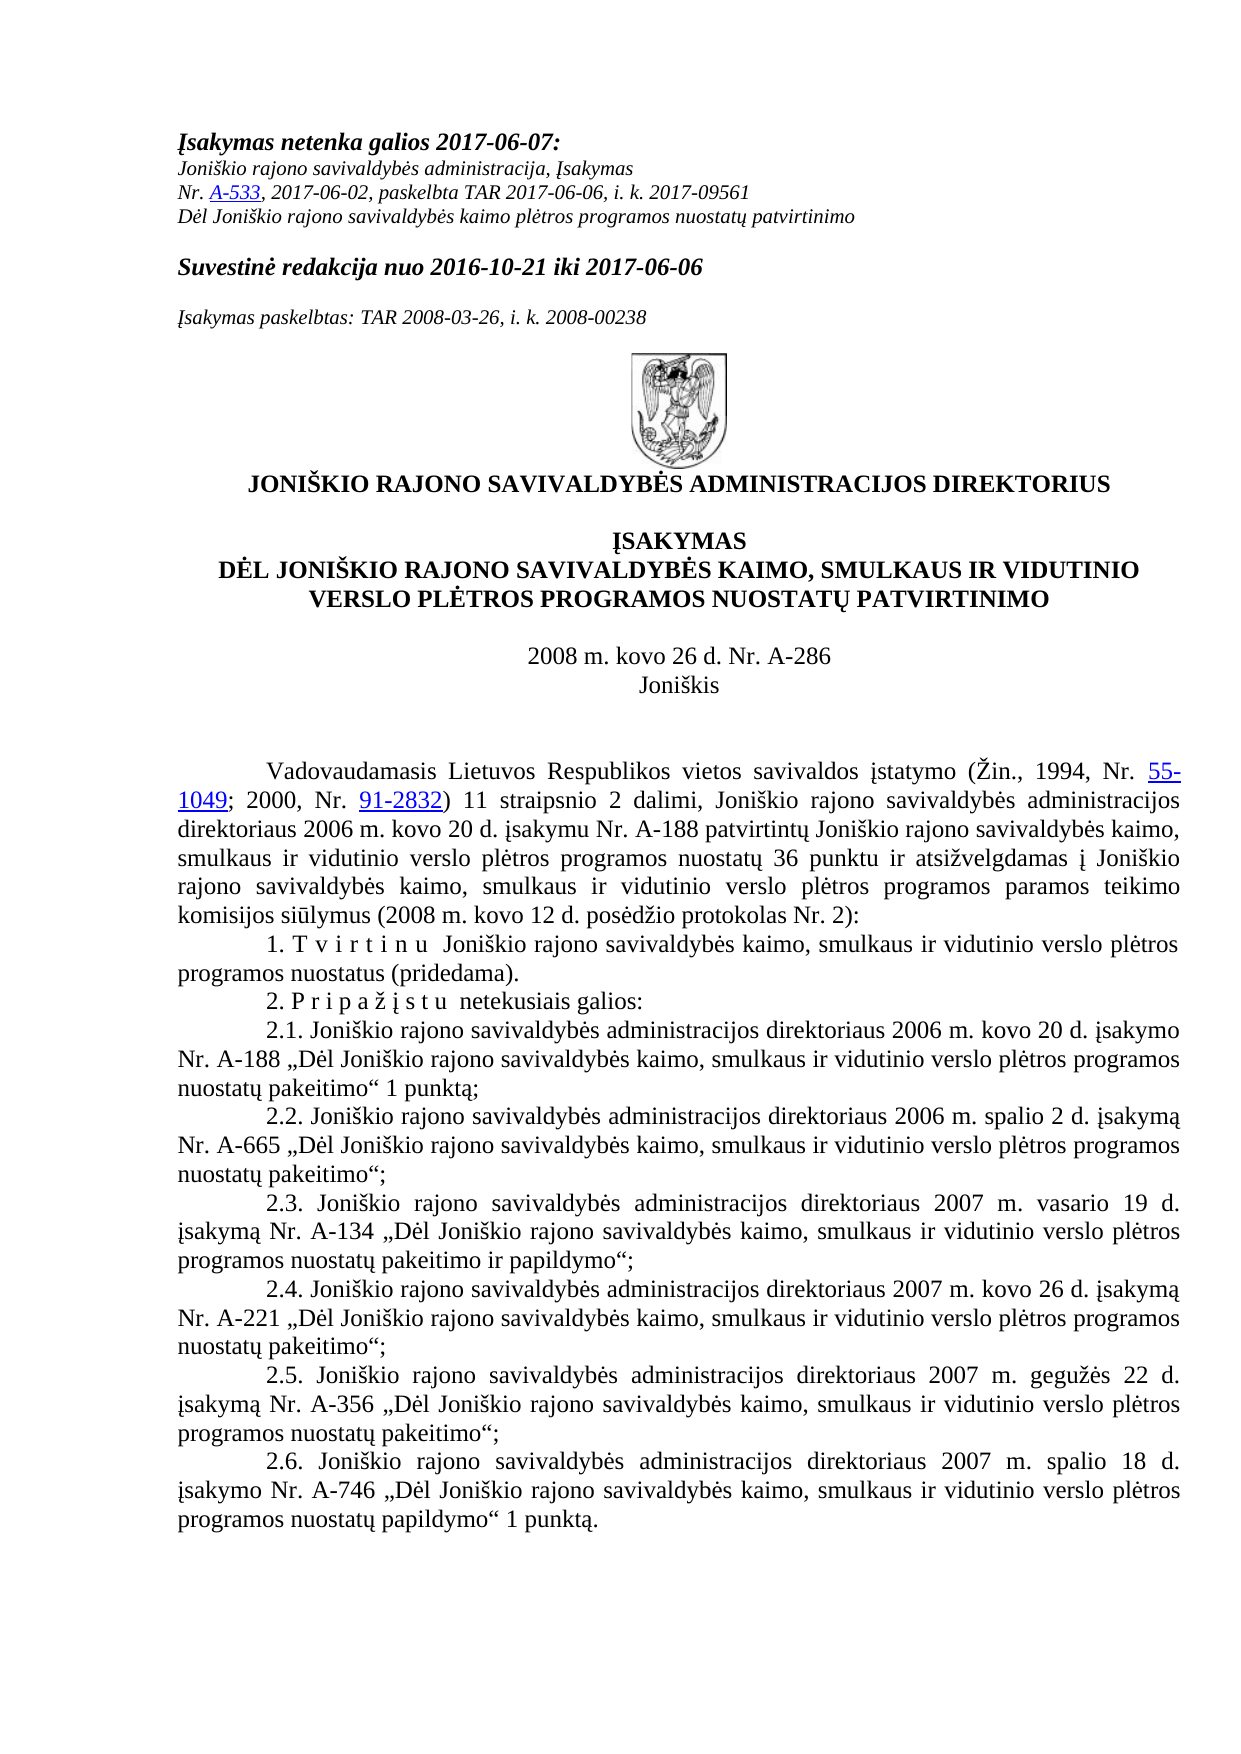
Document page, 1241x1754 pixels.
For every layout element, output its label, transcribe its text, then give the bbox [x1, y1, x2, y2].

text 2008 m. kovo 26 d. Nr. A-286 [177, 641, 1181, 670]
text 2.4. Joniškio rajono savivaldybės administracijos direktoriaus 2007 m. kovo 26 d. įsakymą Nr. A-221 „Dėl Joniškio rajono savivaldybės kaimo, smulkaus ir vidutinio verslo plėtros programos nuostatų pakeitimo“; [177, 1274, 1181, 1360]
text DĖL JONIŠKIO RAJONO SAVIVALDYBĖS KAIMO, SMULKAUS IR VIDUTINIO VERSLO PLĖTROS PROGRAMOS NUOSTATŲ PATVIRTINIMO [177, 555, 1181, 613]
text Joniškio rajono savivaldybės administracija, Įsakymas [177, 156, 1181, 180]
text ĮSAKYMAS [177, 526, 1181, 555]
text Vadovaudamasis Lietuvos Respublikos vietos savivaldos įstatymo (Žin., 1994, Nr. 55-1049; 2000, Nr. 91-2832) 11 straipsnio 2 dalimi, Joniškio rajono savivaldybės administracijos direktoriaus 2006 m. kovo 20 d. įsakymu Nr. A-188 patvirtintų Joniškio rajono savivaldybės kaimo, smulkaus ir vidutinio verslo plėtros programos nuostatų 36 punktu ir atsižvelgdamas į Joniškio rajono savivaldybės kaimo, smulkaus ir vidutinio verslo plėtros programos paramos teikimo komisijos siūlymus (2008 m. kovo 12 d. posėdžio protokolas Nr. 2): [177, 756, 1181, 929]
text 2.2. Joniškio rajono savivaldybės administracijos direktoriaus 2006 m. spalio 2 d. įsakymą Nr. A-665 „Dėl Joniškio rajono savivaldybės kaimo, smulkaus ir vidutinio verslo plėtros programos nuostatų pakeitimo“; [177, 1101, 1181, 1188]
text JONIŠKIO RAJONO SAVIVALDYBĖS ADMINISTRACIJOS DIREKTORIUS [177, 469, 1181, 498]
text 2.1. Joniškio rajono savivaldybės administracijos direktoriaus 2006 m. kovo 20 d. įsakymo Nr. A-188 „Dėl Joniškio rajono savivaldybės kaimo, smulkaus ir vidutinio verslo plėtros programos nuostatų pakeitimo“ 1 punktą; [177, 1015, 1181, 1101]
text 2. P r i p a ž į s t u netekusiais galios: [177, 986, 1181, 1015]
text Įsakymas netenka galios 2017-06-07: [177, 127, 1181, 156]
text Nr. A-533, 2017-06-02, paskelbta TAR 2017-06-06, i. k. 2017-09561 [177, 180, 1181, 204]
text Įsakymas paskelbtas: TAR 2008-03-26, i. k. 2008-00238 [177, 305, 1181, 329]
text Suvestinė redakcija nuo 2016-10-21 iki 2017-06-06 [177, 252, 1181, 281]
text 2.3. Joniškio rajono savivaldybės administracijos direktoriaus 2007 m. vasario 19 d. įsakymą Nr. A-134 „Dėl Joniškio rajono savivaldybės kaimo, smulkaus ir vidutinio verslo plėtros programos nuostatų pakeitimo ir papildymo“; [177, 1188, 1181, 1274]
text 2.5. Joniškio rajono savivaldybės administracijos direktoriaus 2007 m. gegužės 22 d. įsakymą Nr. A-356 „Dėl Joniškio rajono savivaldybės kaimo, smulkaus ir vidutinio verslo plėtros programos nuostatų pakeitimo“; [177, 1360, 1181, 1446]
text Dėl Joniškio rajono savivaldybės kaimo plėtros programos nuostatų patvirtinimo [177, 204, 1181, 228]
text 1. T v i r t i n u Joniškio rajono savivaldybės kaimo, smulkaus ir vidutinio verslo plėtros programos nuostatus (pridedama). [177, 929, 1181, 986]
text 2.6. Joniškio rajono savivaldybės administracijos direktoriaus 2007 m. spalio 18 d. įsakymo Nr. A-746 „Dėl Joniškio rajono savivaldybės kaimo, smulkaus ir vidutinio verslo plėtros programos nuostatų papildymo“ 1 punktą. [177, 1446, 1181, 1533]
text Joniškis [177, 670, 1181, 699]
